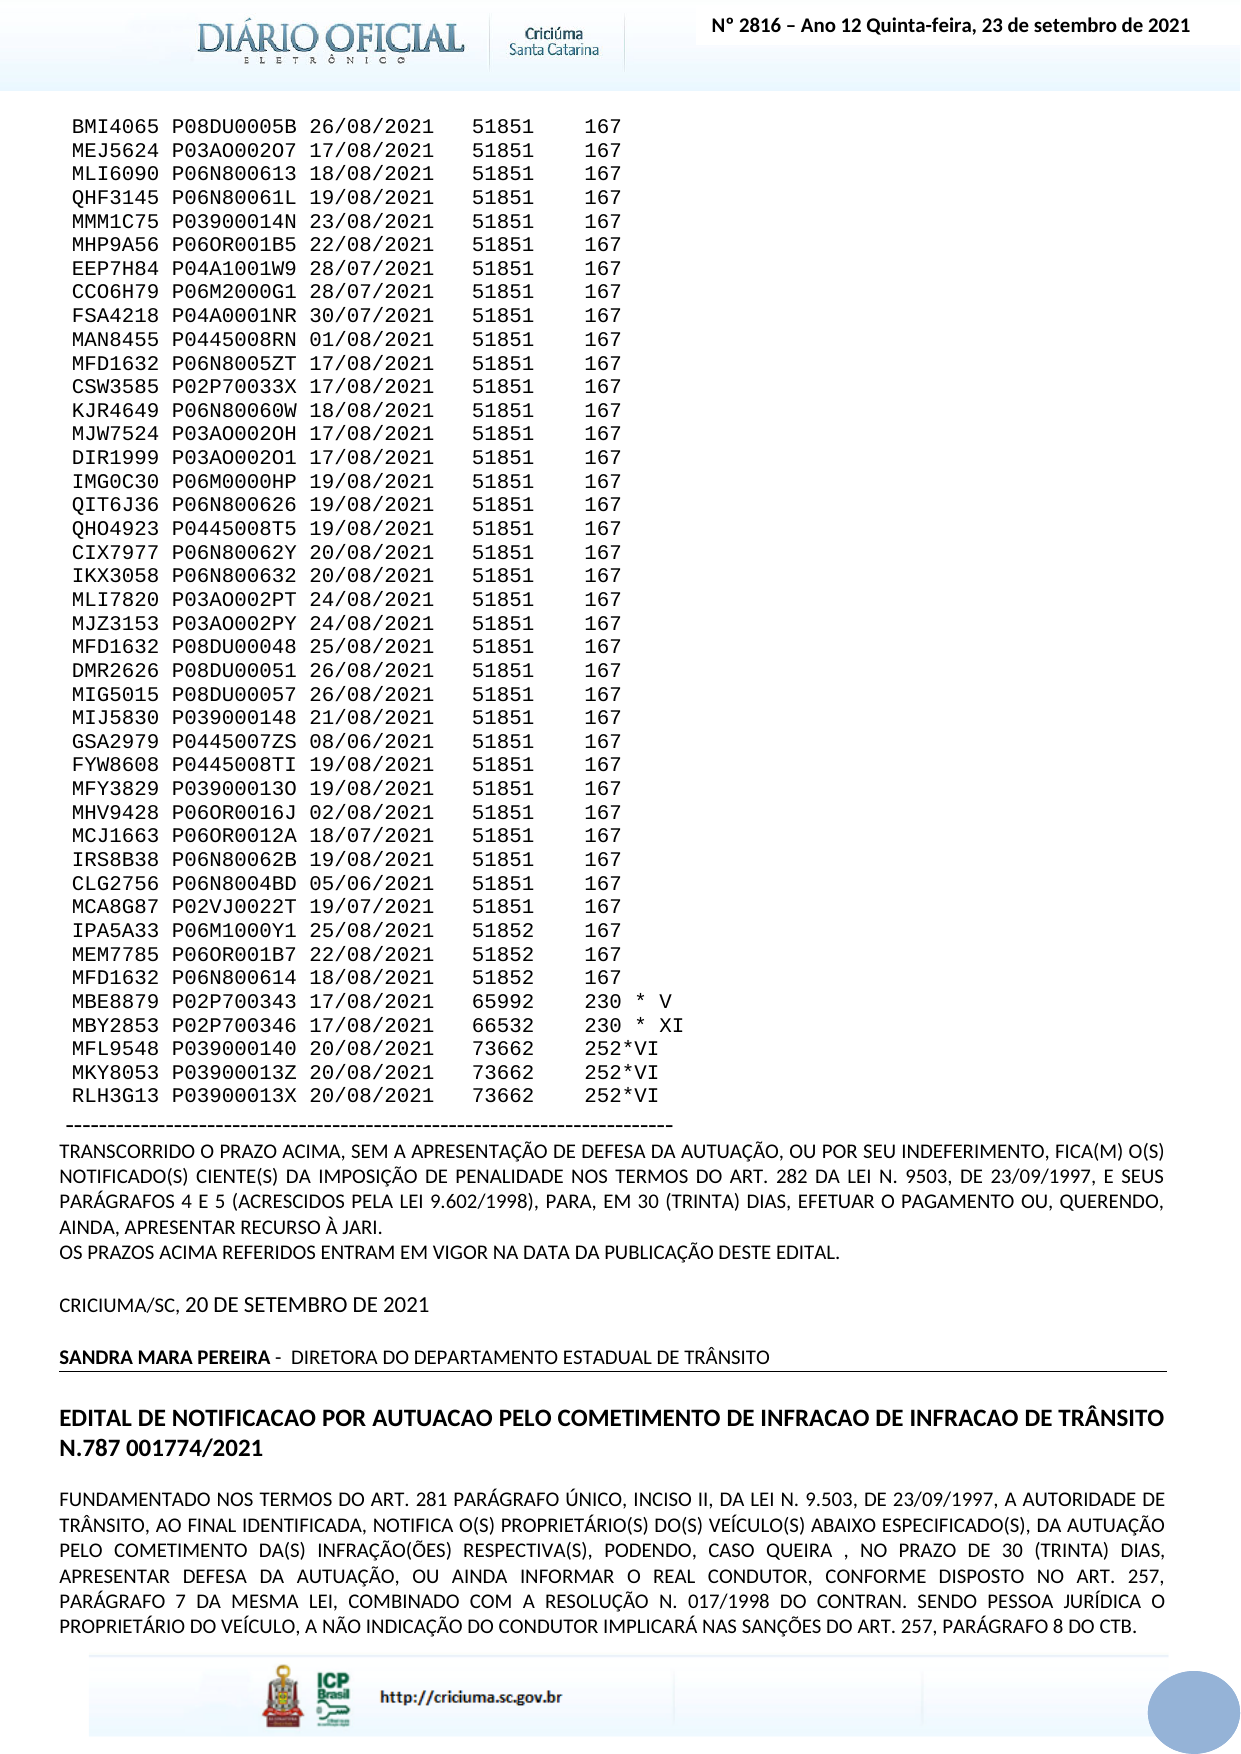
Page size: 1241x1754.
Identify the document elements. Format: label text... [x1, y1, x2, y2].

text MCJ1663 P06OR0012A 18/07/2021 51851 167 [59, 825, 1167, 849]
text ------------------------------------------------------------------------- [59, 1109, 1167, 1138]
text KJR4649 P06N80060W 18/08/2021 51851 167 [59, 400, 1167, 423]
text CCO6H79 P06M2000G1 28/07/2021 51851 167 [59, 282, 1167, 305]
text MJW7524 P03AO002OH 17/08/2021 51851 167 [59, 423, 1167, 447]
text MFD1632 P06N800614 18/08/2021 51852 167 [59, 967, 1167, 991]
text DMR2626 P08DU00051 26/08/2021 51851 167 [59, 660, 1167, 683]
text EDITAL DE NOTIFICACAO POR AUTUACAO PELO COMETIMENTO DE INFRACAO DE INFRACAO DE TRÂNSITO N.787 001774/2021 [59, 1402, 1167, 1463]
text IMG0C30 P06M0000HP 19/08/2021 51851 167 [59, 471, 1167, 494]
text QHF3145 P06N80061L 19/08/2021 51851 167 [59, 187, 1167, 211]
text IPA5A33 P06M1000Y1 25/08/2021 51852 167 [59, 920, 1167, 944]
text FUNDAMENTADO NOS TERMOS DO ART. 281 PARÁGRAFO ÚNICO, INCISO II, DA LEI N. 9.503, DE 23/09/1997, A AUTORIDADE DE TRÂNSITO, AO FINAL IDENTIFICADA, NOTIFICA O(S) PROPRIETÁRIO(S) DO(S) VEÍCULO(S) ABAIXO ESPECIFICADO(S), DA AUTUAÇÃO PELO COMETIMENTO DA(S) INFRAÇÃO(ÕES) RESPECTIVA(S), PODENDO, CASO QUEIRA , NO PRAZO DE 30 (TRINTA) DIAS, APRESENTAR DEFESA DA AUTUAÇÃO, OU AINDA INFORMAR O REAL CONDUTOR, CONFORME DISPOSTO NO ART. 257, PARÁGRAFO 7 DA MESMA LEI, COMBINADO COM A RESOLUÇÃO N. 017/1998 DO CONTRAN. SENDO PESSOA JURÍDICA O PROPRIETÁRIO DO VEÍCULO, A NÃO INDICAÇÃO DO CONDUTOR IMPLICARÁ NAS SANÇÕES DO ART. 257, PARÁGRAFO 8 DO CTB. [59, 1487, 1167, 1639]
text MFD1632 P08DU00048 25/08/2021 51851 167 [59, 636, 1167, 660]
text FSA4218 P04A0001NR 30/07/2021 51851 167 [59, 305, 1167, 329]
text MMM1C75 P03900014N 23/08/2021 51851 167 [59, 211, 1167, 234]
text MIJ5830 P039000148 21/08/2021 51851 167 [59, 707, 1167, 731]
text CIX7977 P06N80062Y 20/08/2021 51851 167 [59, 542, 1167, 565]
text MKY8053 P03900013Z 20/08/2021 73662 252*VI [59, 1062, 1167, 1086]
text MHP9A56 P06OR001B5 22/08/2021 51851 167 [59, 234, 1167, 258]
text MAN8455 P0445008RN 01/08/2021 51851 167 [59, 329, 1167, 352]
text MBE8879 P02P700343 17/08/2021 65992 230 * V [59, 991, 1167, 1014]
text IKX3058 P06N800632 20/08/2021 51851 167 [59, 565, 1167, 589]
text MBY2853 P02P700346 17/08/2021 66532 230 * XI [59, 1014, 1167, 1038]
text DIR1999 P03AO002O1 17/08/2021 51851 167 [59, 447, 1167, 471]
text MEJ5624 P03AO002O7 17/08/2021 51851 167 [59, 140, 1167, 163]
text MHV9428 P06OR0016J 02/08/2021 51851 167 [59, 802, 1167, 825]
text CSW3585 P02P70033X 17/08/2021 51851 167 [59, 376, 1167, 400]
text TRANSCORRIDO O PRAZO ACIMA, SEM A APRESENTAÇÃO DE DEFESA DA AUTUAÇÃO, OU POR SEU INDEFERIMENTO, FICA(M) O(S) NOTIFICADO(S) CIENTE(S) DA IMPOSIÇÃO DE PENALIDADE NOS TERMOS DO ART. 282 DA LEI N. 9503, DE 23/09/1997, E SEUS PARÁGRAFOS 4 E 5 (ACRESCIDOS PELA LEI 9.602/1998), PARA, EM 30 (TRINTA) DIAS, EFETUAR O PAGAMENTO OU, QUERENDO, AINDA, APRESENTAR RECURSO À JARI. [59, 1138, 1167, 1239]
text CRICIUMA/SC, 20 DE SETEMBRO DE 2021 [59, 1290, 1167, 1318]
text CLG2756 P06N8004BD 05/06/2021 51851 167 [59, 873, 1167, 896]
text MFL9548 P039000140 20/08/2021 73662 252*VI [59, 1038, 1167, 1062]
text GSA2979 P0445007ZS 08/06/2021 51851 167 [59, 731, 1167, 754]
text QHO4923 P0445008T5 19/08/2021 51851 167 [59, 518, 1167, 542]
text FYW8608 P0445008TI 19/08/2021 51851 167 [59, 754, 1167, 778]
text MIG5015 P08DU00057 26/08/2021 51851 167 [59, 683, 1167, 707]
text MFD1632 P06N8005ZT 17/08/2021 51851 167 [59, 352, 1167, 376]
text MLI7820 P03AO002PT 24/08/2021 51851 167 [59, 589, 1167, 613]
text MCA8G87 P02VJ0022T 19/07/2021 51851 167 [59, 896, 1167, 920]
text MJZ3153 P03AO002PY 24/08/2021 51851 167 [59, 613, 1167, 636]
text MEM7785 P06OR001B7 22/08/2021 51852 167 [59, 944, 1167, 967]
text QIT6J36 P06N800626 19/08/2021 51851 167 [59, 494, 1167, 518]
text OS PRAZOS ACIMA REFERIDOS ENTRAM EM VIGOR NA DATA DA PUBLICAÇÃO DESTE EDITAL. [59, 1239, 1167, 1265]
text MLI6090 P06N800613 18/08/2021 51851 167 [59, 163, 1167, 187]
text BMI4065 P08DU0005B 26/08/2021 51851 167 [59, 116, 1167, 140]
text SANDRA MARA PEREIRA - DIRETORA DO DEPARTAMENTO ESTADUAL DE TRÂNSITO [59, 1344, 1167, 1371]
text EEP7H84 P04A1001W9 28/07/2021 51851 167 [59, 258, 1167, 282]
text IRS8B38 P06N80062B 19/08/2021 51851 167 [59, 849, 1167, 873]
text MFY3829 P03900013O 19/08/2021 51851 167 [59, 778, 1167, 802]
text RLH3G13 P03900013X 20/08/2021 73662 252*VI [59, 1086, 1167, 1109]
